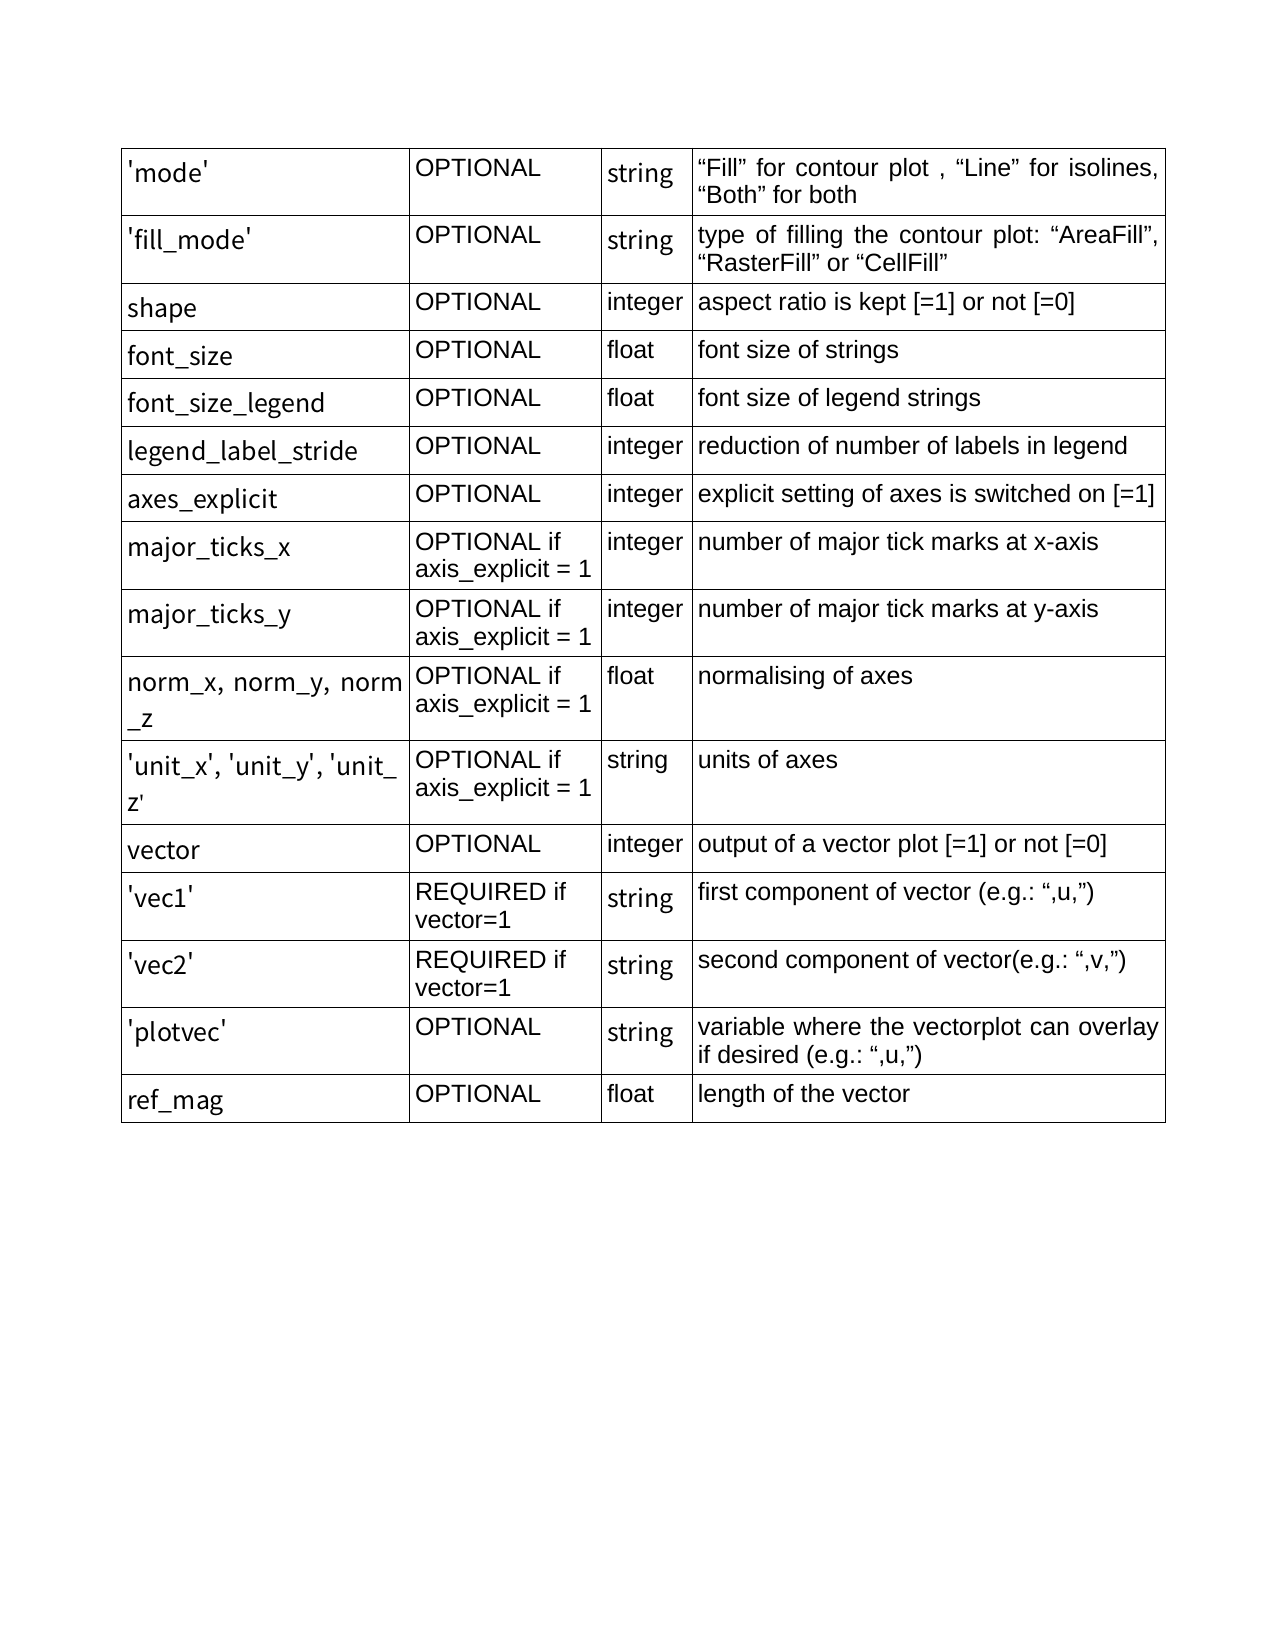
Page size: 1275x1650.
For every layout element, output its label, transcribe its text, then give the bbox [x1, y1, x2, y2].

table_cell REQUIRED if vector=1 [410, 873, 601, 939]
table_cell OPTIONAL [410, 427, 601, 474]
table_cell OPTIONAL if axis_explicit = 1 [410, 657, 601, 740]
table_cell explicit setting of axes is switched on [=1] [693, 475, 1165, 521]
table_cell font size of legend strings [693, 379, 1165, 426]
table_cell units of axes [693, 741, 1165, 824]
table_cell number of major tick marks at y-axis [693, 590, 1165, 656]
table_cell OPTIONAL [410, 149, 601, 215]
table_cell integer [602, 522, 692, 589]
table_cell integer [602, 427, 692, 474]
table_cell OPTIONAL [410, 825, 601, 872]
table_cell 'vec2' [122, 941, 409, 1007]
table_cell 'vec1' [122, 873, 409, 939]
table_cell normalising of axes [693, 657, 1165, 740]
table_cell OPTIONAL [410, 1075, 601, 1122]
table_cell string [602, 741, 692, 824]
table_cell second component of vector(e.g.: “,v,”) [693, 941, 1165, 1007]
table_cell OPTIONAL [410, 379, 601, 426]
table_cell 'fill_mode' [122, 216, 409, 282]
table_cell OPTIONAL if axis_explicit = 1 [410, 741, 601, 824]
table_cell string [602, 149, 692, 215]
table_cell string [602, 941, 692, 1007]
table_cell OPTIONAL [410, 284, 601, 330]
table_cell float [602, 379, 692, 426]
table_cell ref_mag [122, 1075, 409, 1122]
table_cell float [602, 331, 692, 378]
table_cell OPTIONAL [410, 331, 601, 378]
table_cell OPTIONAL if axis_explicit = 1 [410, 522, 601, 589]
table_cell major_ticks_y [122, 590, 409, 656]
table_cell first component of vector (e.g.: “,u,”) [693, 873, 1165, 939]
table_cell shape [122, 284, 409, 330]
table_cell 'mode' [122, 149, 409, 215]
table_cell legend_label_stride [122, 427, 409, 474]
table_cell vector [122, 825, 409, 872]
table_cell integer [602, 825, 692, 872]
table_cell number of major tick marks at x-axis [693, 522, 1165, 589]
table_cell font_size_legend [122, 379, 409, 426]
table_cell output of a vector plot [=1] or not [=0] [693, 825, 1165, 872]
table_cell major_ticks_x [122, 522, 409, 589]
table_cell string [602, 216, 692, 282]
table_cell reduction of number of labels in legend [693, 427, 1165, 474]
table_cell length of the vector [693, 1075, 1165, 1122]
table_cell font_size [122, 331, 409, 378]
table_cell 'unit_x', 'unit_y', 'unit_z' [122, 741, 409, 824]
table_cell integer [602, 590, 692, 656]
table_cell aspect ratio is kept [=1] or not [=0] [693, 284, 1165, 330]
table_cell OPTIONAL [410, 216, 601, 282]
table_cell axes_explicit [122, 475, 409, 521]
table_cell type of filling the contour plot: “AreaFill”, “RasterFill” or “CellFill” [693, 216, 1165, 282]
table_cell variable where the vectorplot can overlay if desired (e.g.: “,u,”) [693, 1008, 1165, 1074]
table_cell OPTIONAL [410, 1008, 601, 1074]
table_cell font size of strings [693, 331, 1165, 378]
table_cell integer [602, 284, 692, 330]
table_cell OPTIONAL [410, 475, 601, 521]
table_cell “Fill” for contour plot , “Line” for isolines, “Both” for both [693, 149, 1165, 215]
table_cell norm_x, norm_y, norm_z [122, 657, 409, 740]
table_cell float [602, 1075, 692, 1122]
table_cell OPTIONAL if axis_explicit = 1 [410, 590, 601, 656]
table_cell integer [602, 475, 692, 521]
table_cell float [602, 657, 692, 740]
table_cell REQUIRED if vector=1 [410, 941, 601, 1007]
table_cell 'plotvec' [122, 1008, 409, 1074]
table_cell string [602, 873, 692, 939]
table_cell string [602, 1008, 692, 1074]
